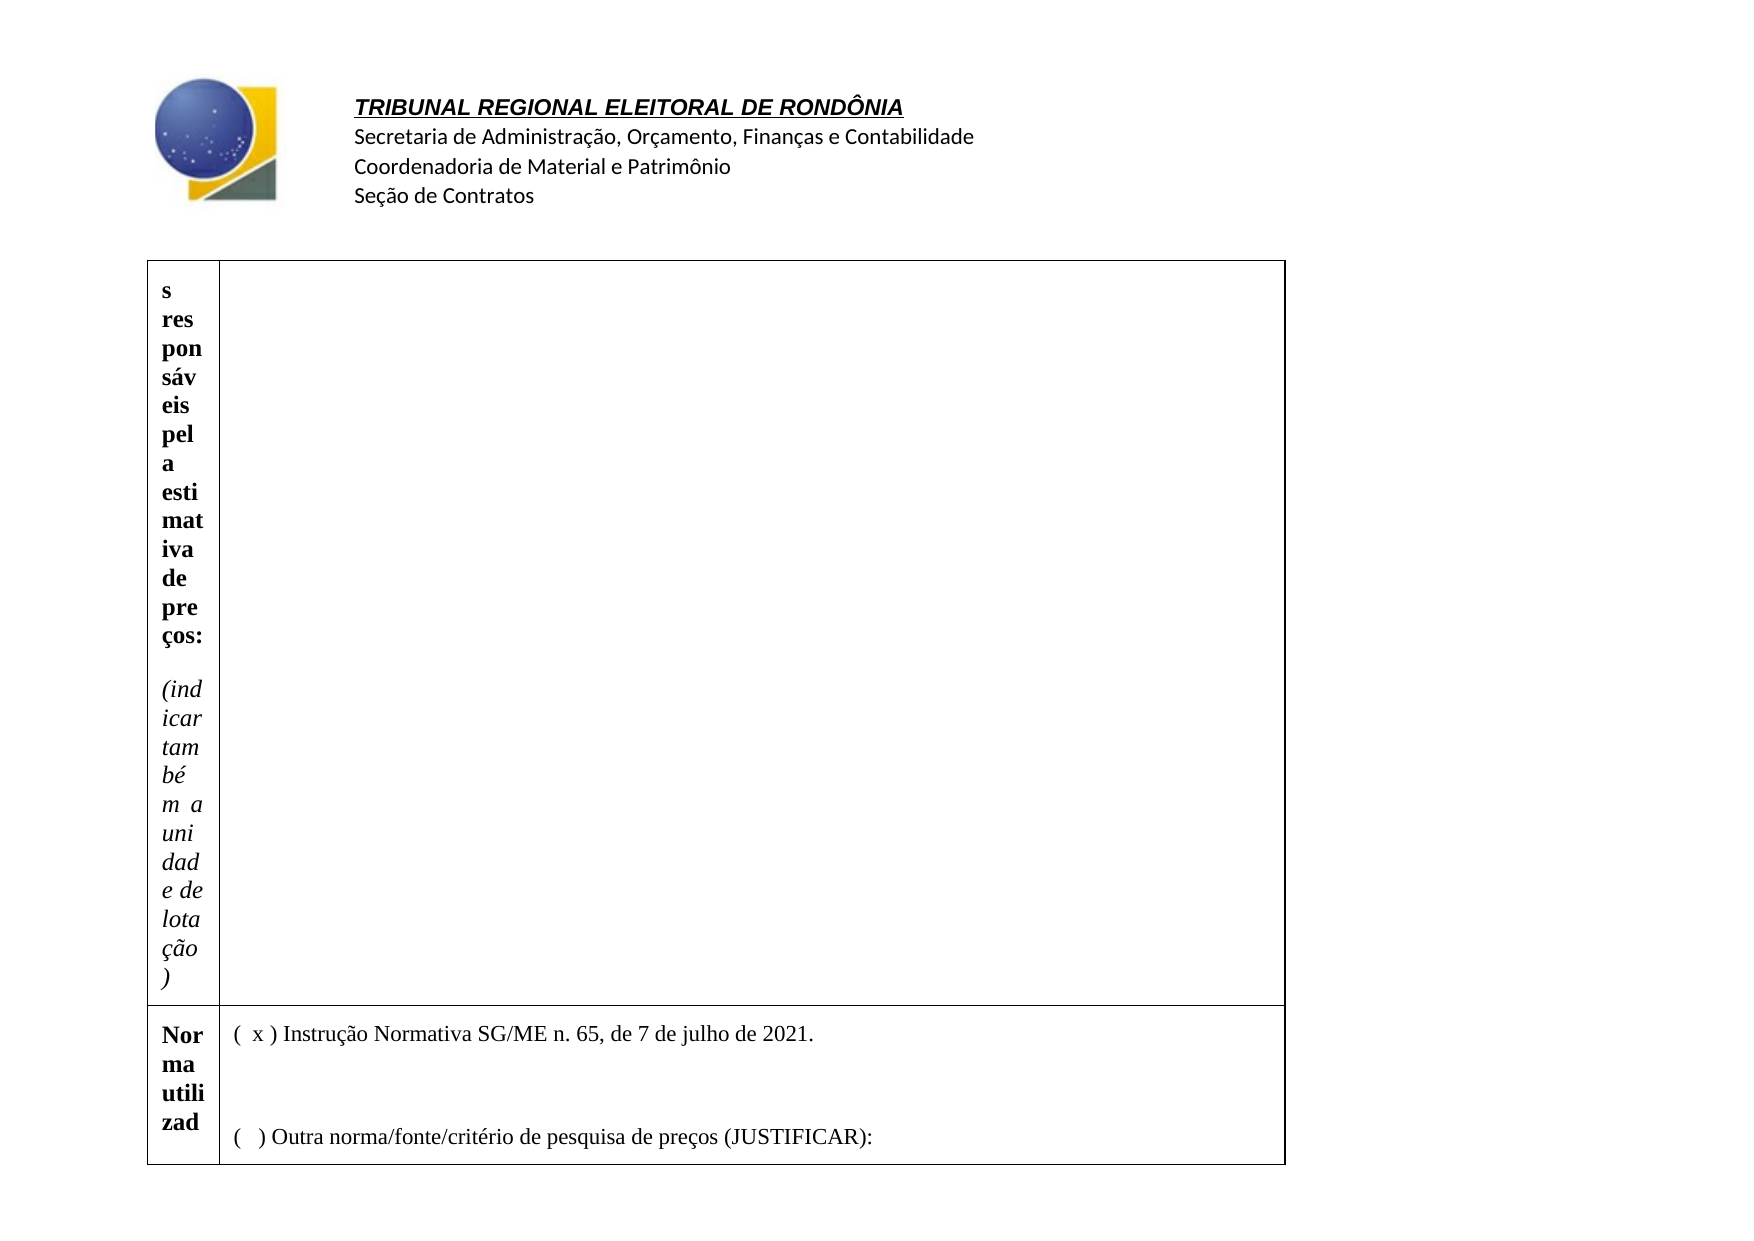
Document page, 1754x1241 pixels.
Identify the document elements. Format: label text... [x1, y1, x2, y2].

table_cell s responsáveis pela estimativa de preços: (indicar também a unidade de lotação) [148, 261, 219, 1004]
table_cell ( x ) Instrução Normativa SG/ME n. 65, de 7 de julho de 2021. ( ) Outra norma/fonte/critério de pesquisa de preços (JUSTIFICAR): [220, 1006, 1284, 1163]
table_cell Norma utilizad [148, 1006, 219, 1163]
table_cell [220, 261, 1284, 1004]
